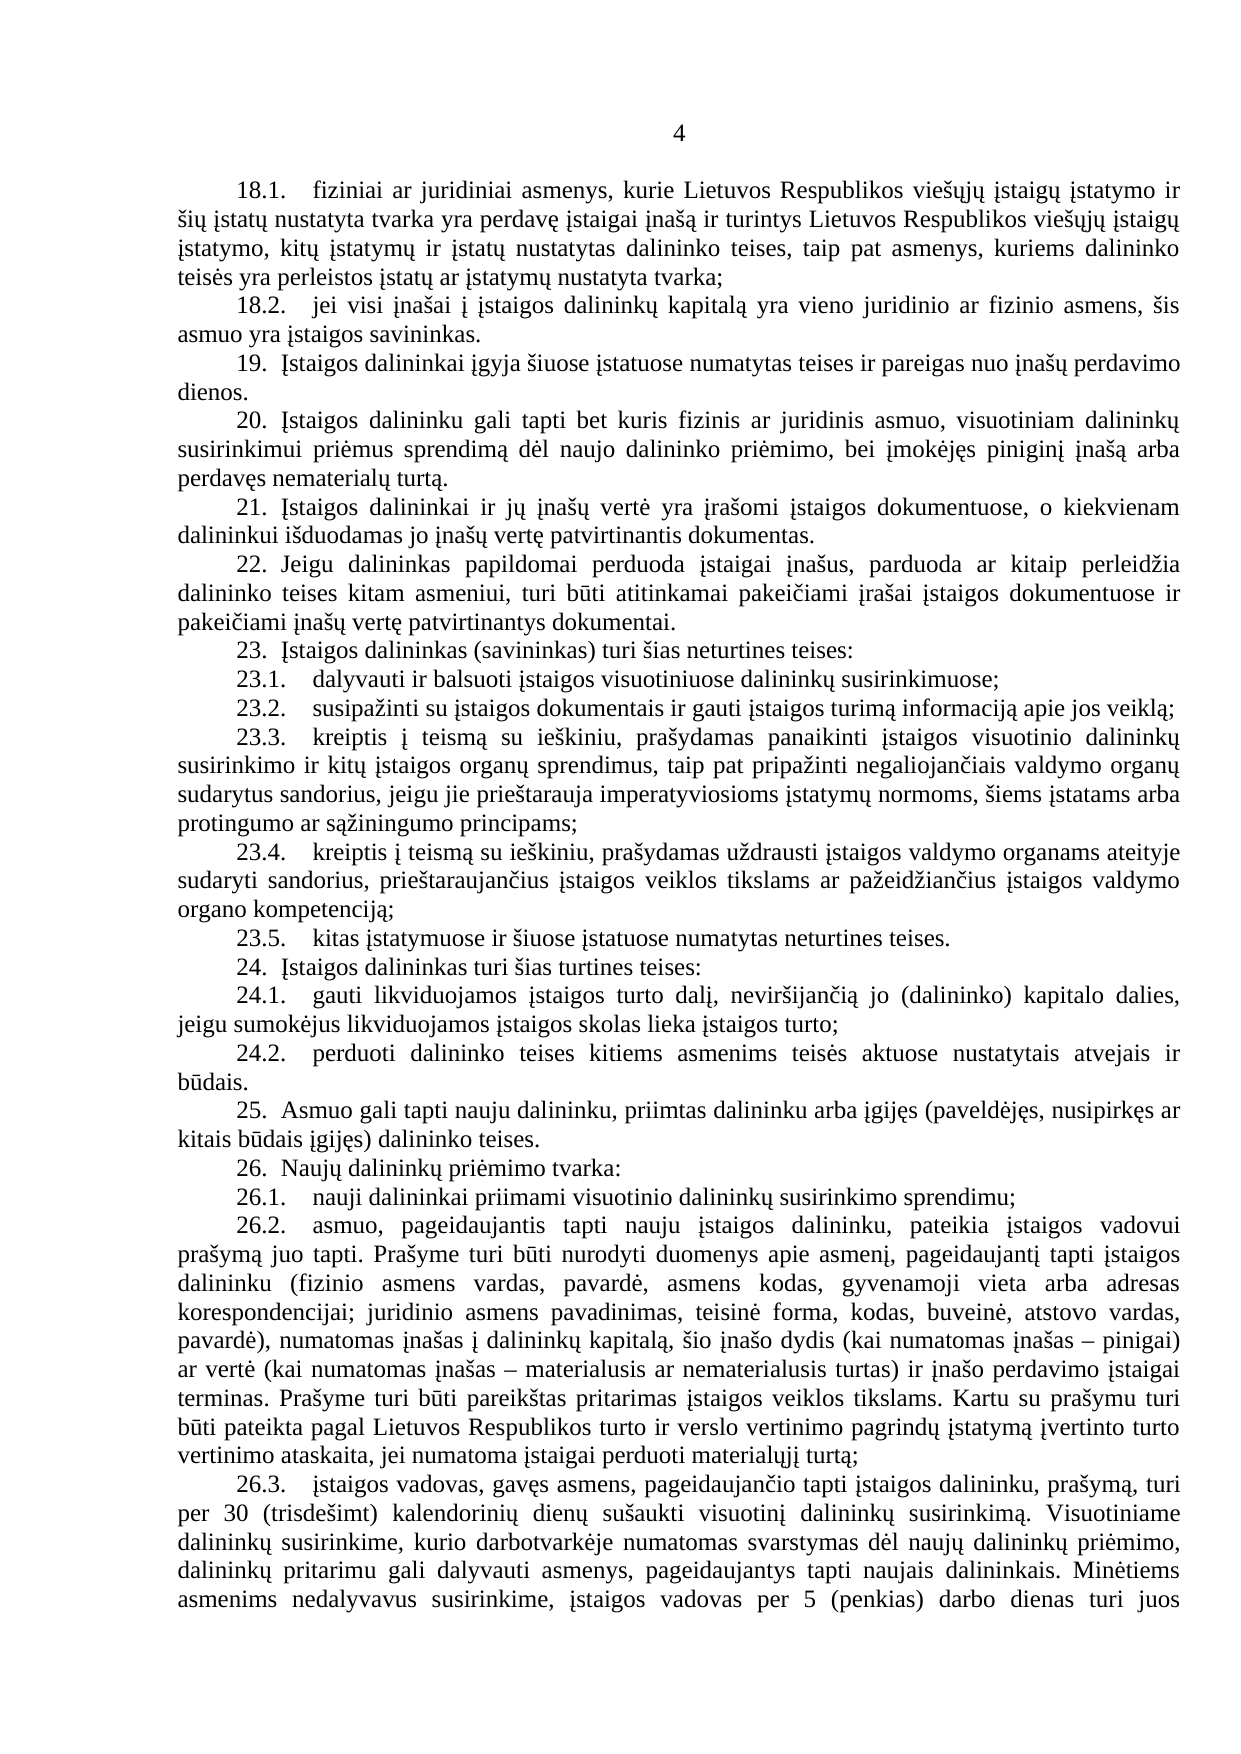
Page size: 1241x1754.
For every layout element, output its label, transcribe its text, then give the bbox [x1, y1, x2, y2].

text 25. Asmuo gali tapti nauju dalininku, priimtas dalininku arba įgijęs (paveldėjęs, nusipirkęs ar kitais būdais įgijęs) dalininko teises. [177, 1096, 1181, 1153]
text 26.1. nauji dalininkai priimami visuotinio dalininkų susirinkimo sprendimu; [177, 1182, 1181, 1211]
text 24.2. perduoti dalininko teises kitiems asmenims teisės aktuose nustatytais atvejais ir būdais. [177, 1038, 1181, 1096]
text 21. Įstaigos dalininkai ir jų įnašų vertė yra įrašomi įstaigos dokumentuose, o kiekvienam dalininkui išduodamas jo įnašų vertę patvirtinantis dokumentas. [177, 492, 1181, 549]
text 26.2. asmuo, pageidaujantis tapti nauju įstaigos dalininku, pateikia įstaigos vadovui prašymą juo tapti. Prašyme turi būti nurodyti duomenys apie asmenį, pageidaujantį tapti įstaigos dalininku (fizinio asmens vardas, pavardė, asmens kodas, gyvenamoji vieta arba adresas korespondencijai; juridinio asmens pavadinimas, teisinė forma, kodas, buveinė, atstovo vardas, pavardė), numatomas įnašas į dalininkų kapitalą, šio įnašo dydis (kai numatomas įnašas – pinigai) ar vertė (kai numatomas įnašas – materialusis ar nematerialusis turtas) ir įnašo perdavimo įstaigai terminas. Prašyme turi būti pareikštas pritarimas įstaigos veiklos tikslams. Kartu su prašymu turi būti pateikta pagal Lietuvos Respublikos turto ir verslo vertinimo pagrindų įstatymą įvertinto turto vertinimo ataskaita, jei numatoma įstaigai perduoti materialųjį turtą; [177, 1211, 1181, 1469]
text 20. Įstaigos dalininku gali tapti bet kuris fizinis ar juridinis asmuo, visuotiniam dalininkų susirinkimui priėmus sprendimą dėl naujo dalininko priėmimo, bei įmokėjęs piniginį įnašą arba perdavęs nematerialų turtą. [177, 406, 1181, 492]
text 26. Naujų dalininkų priėmimo tvarka: [177, 1153, 1181, 1182]
text 24.1. gauti likviduojamos įstaigos turto dalį, neviršijančią jo (dalininko) kapitalo dalies, jeigu sumokėjus likviduojamos įstaigos skolas lieka įstaigos turto; [177, 981, 1181, 1038]
text 23.5. kitas įstatymuose ir šiuose įstatuose numatytas neturtines teises. [177, 923, 1181, 952]
text 23. Įstaigos dalininkas (savininkas) turi šias neturtines teises: [177, 636, 1181, 664]
text 23.2. susipažinti su įstaigos dokumentais ir gauti įstaigos turimą informaciją apie jos veiklą; [177, 693, 1181, 722]
text 26.3. įstaigos vadovas, gavęs asmens, pageidaujančio tapti įstaigos dalininku, prašymą, turi per 30 (trisdešimt) kalendorinių dienų sušaukti visuotinį dalininkų susirinkimą. Visuotiniame dalininkų susirinkime, kurio darbotvarkėje numatomas svarstymas dėl naujų dalininkų priėmimo, dalininkų pritarimu gali dalyvauti asmenys, pageidaujantys tapti naujais dalininkais. Minėtiems asmenims nedalyvavus susirinkime, įstaigos vadovas per 5 (penkias) darbo dienas turi juos [177, 1469, 1181, 1613]
text 23.3. kreiptis į teismą su ieškiniu, prašydamas panaikinti įstaigos visuotinio dalininkų susirinkimo ir kitų įstaigos organų sprendimus, taip pat pripažinti negaliojančiais valdymo organų sudarytus sandorius, jeigu jie prieštarauja imperatyviosioms įstatymų normoms, šiems įstatams arba protingumo ar sąžiningumo principams; [177, 722, 1181, 837]
text 18.2. jei visi įnašai į įstaigos dalininkų kapitalą yra vieno juridinio ar fizinio asmens, šis asmuo yra įstaigos savininkas. [177, 291, 1181, 348]
text 19. Įstaigos dalininkai įgyja šiuose įstatuose numatytas teises ir pareigas nuo įnašų perdavimo dienos. [177, 348, 1181, 406]
text 22. Jeigu dalininkas papildomai perduoda įstaigai įnašus, parduoda ar kitaip perleidžia dalininko teises kitam asmeniui, turi būti atitinkamai pakeičiami įrašai įstaigos dokumentuose ir pakeičiami įnašų vertę patvirtinantys dokumentai. [177, 549, 1181, 636]
text 23.1. dalyvauti ir balsuoti įstaigos visuotiniuose dalininkų susirinkimuose; [177, 664, 1181, 693]
text 24. Įstaigos dalininkas turi šias turtines teises: [177, 952, 1181, 981]
text 23.4. kreiptis į teismą su ieškiniu, prašydamas uždrausti įstaigos valdymo organams ateityje sudaryti sandorius, prieštaraujančius įstaigos veiklos tikslams ar pažeidžiančius įstaigos valdymo organo kompetenciją; [177, 837, 1181, 923]
text 18.1. fiziniai ar juridiniai asmenys, kurie Lietuvos Respublikos viešųjų įstaigų įstatymo ir šių įstatų nustatyta tvarka yra perdavę įstaigai įnašą ir turintys Lietuvos Respublikos viešųjų įstaigų įstatymo, kitų įstatymų ir įstatų nustatytas dalininko teises, taip pat asmenys, kuriems dalininko teisės yra perleistos įstatų ar įstatymų nustatyta tvarka; [177, 176, 1181, 291]
